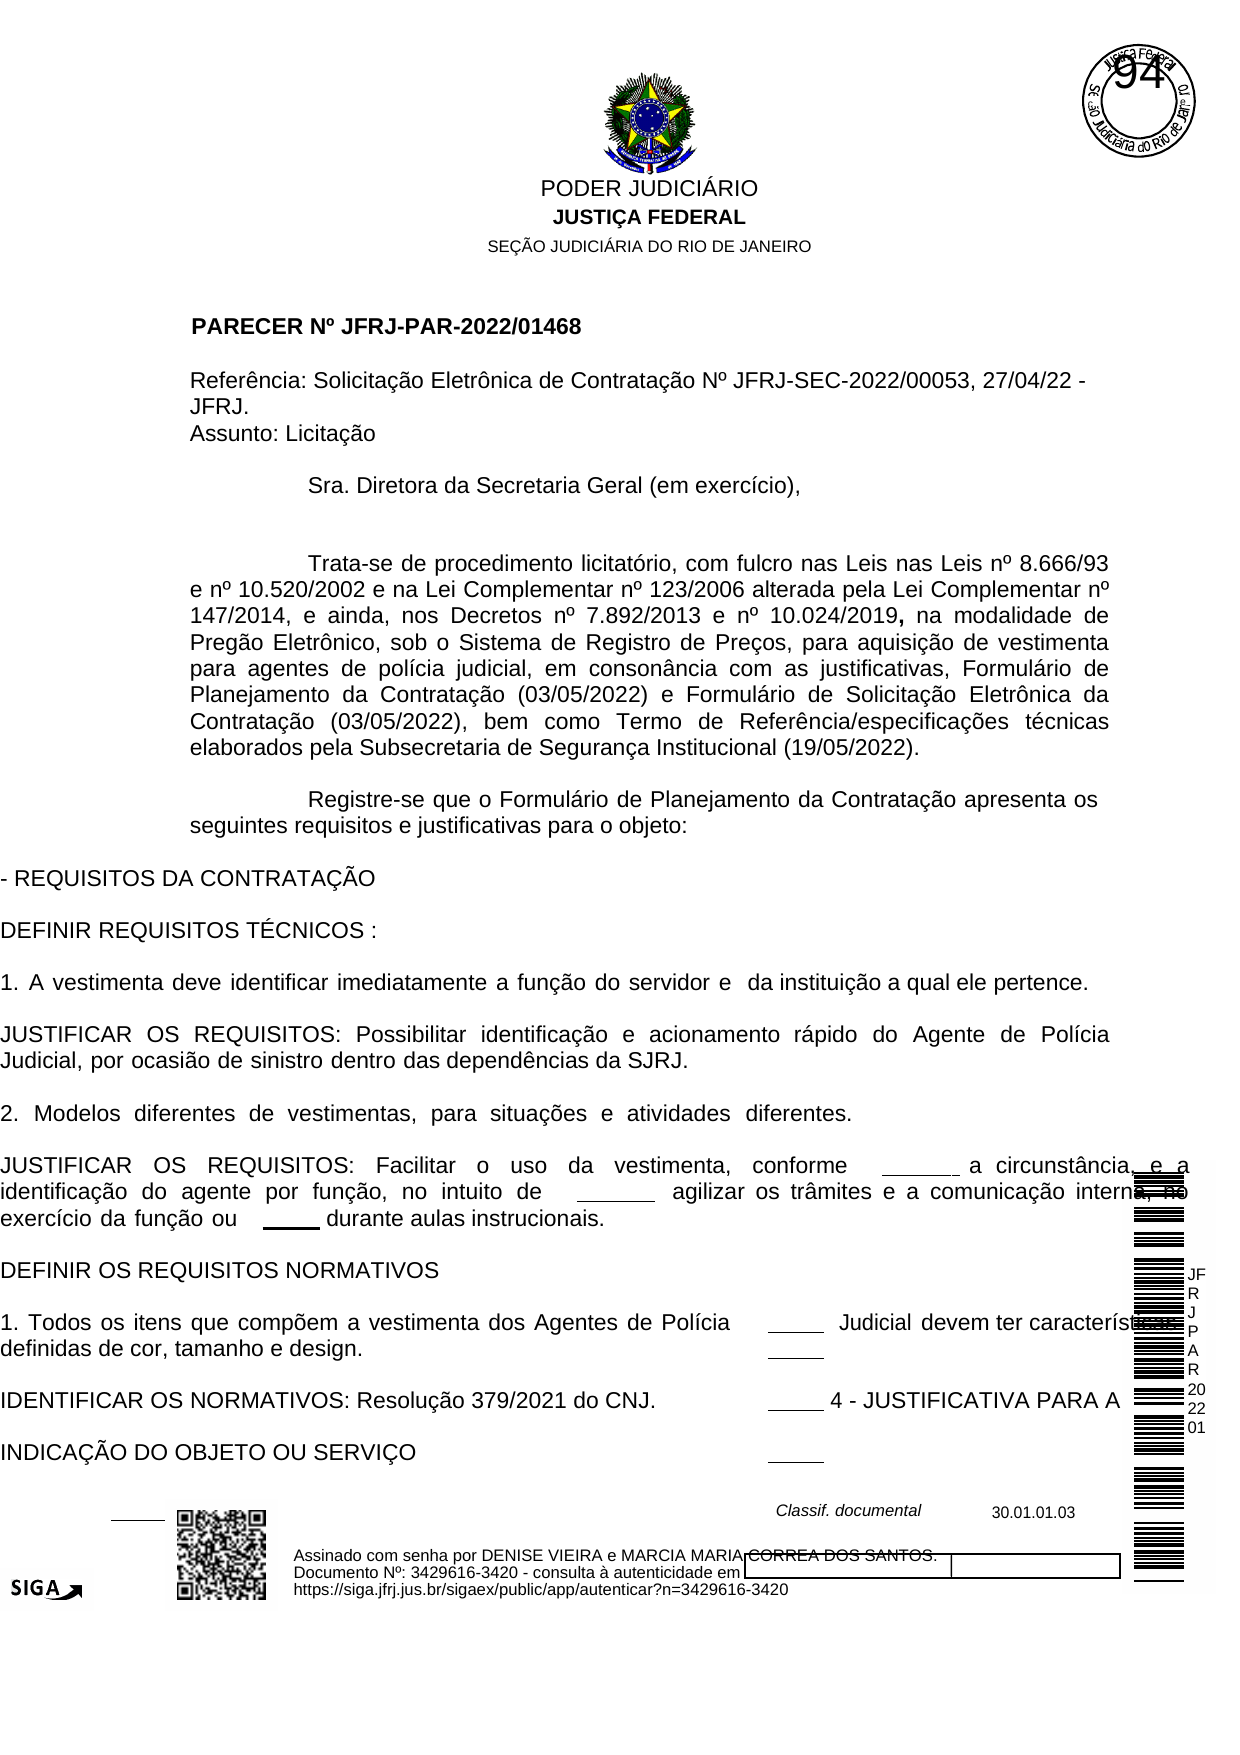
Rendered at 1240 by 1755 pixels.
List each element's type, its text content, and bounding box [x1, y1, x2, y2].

list A vestimenta deve identificar imediatamente a função do servidor e da instituição a qual ele pertence. [0, 969, 1109, 995]
text PARECER Nº JFRJ-PAR-2022/01468 [191, 313, 1239, 339]
text Referência: Solicitação Eletrônica de Contratação Nº JFRJ-SEC-2022/00053, 27/04/22 - JFRJ. [189, 367, 1109, 420]
text JUSTIÇA FEDERAL [219, 205, 1080, 229]
text JUSTIFICAR OS REQUISITOS: Possibilitar identificação e acionamento rápido do Agente de Polícia Judicial, por ocasião de sinistro dentro das dependências da SJRJ. [0, 1021, 1109, 1074]
list DEFINIR REQUISITOS TÉCNICOS : [0, 917, 1239, 943]
text e [1180, 96, 1192, 105]
list Modelos diferentes de vestimentas, para situações e atividades diferentes. [0, 1100, 1109, 1126]
text Registre-se que o Formulário de Planejamento da Contratação apresenta os seguintes requisitos e justificativas para o objeto: [189, 786, 1109, 839]
text Trata-se de procedimento licitatório, com fulcro nas Leis nas Leis nº 8.666/93 e nº 10.520/2002 e na Lei Complementar nº 123/2006 alterada pela Lei Complementar nº 147/2014, e ainda, nos Decretos nº 7.892/2013 e nº 10.024/2019, na modalidade de Pregão Eletrônico, sob o Sistema de Registro de Preços, para aquisição de vestimenta para agentes de polícia judicial, em consonância com as justificativas, Formulário de Planejamento da Contratação (03/05/2022) e Formulário de Solicitação Eletrônica da Contratação (03/05/2022), bem como Termo de Referência/especificações técnicas elaborados pela Subsecretaria de Segurança Institucional (19/05/2022). [189, 550, 1109, 761]
text JUSTIFICAR OS REQUISITOS: Facilitar o uso da vestimenta, conforme a circunstância, e a identificação do agente por função, no intuito de agilizar os trâmites e a comunicação interna, no exercício da função ou durante aulas instrucionais. [0, 1152, 1190, 1231]
list DEFINIR OS REQUISITOS NORMATIVOS [0, 1257, 1122, 1283]
list - REQUISITOS DA CONTRATAÇÃO [0, 864, 1239, 891]
text ç [1088, 97, 1100, 106]
text SEÇÃO JUDICIÁRIA DO RIO DE JANEIRO [219, 237, 1080, 256]
text PODER JUDICIÁRIO [219, 175, 1080, 202]
text JFRJPAR202201468A [1187, 1264, 1206, 1436]
text IDENTIFICAR OS NORMATIVOS: Resolução 379/2021 do CNJ. 4 - JUSTIFICATIVA PARA A INDICAÇÃO DO OBJETO OU SERVIÇO [0, 1387, 1122, 1465]
text 1. Todos os itens que compõem a vestimenta dos Agentes de Polícia Judicial devem ter características definidas de cor, tamanho e design. [0, 1309, 1122, 1362]
text Sra. Diretora da Secretaria Geral (em exercício), [308, 472, 1239, 498]
text Assunto: Licitação [189, 420, 1239, 446]
